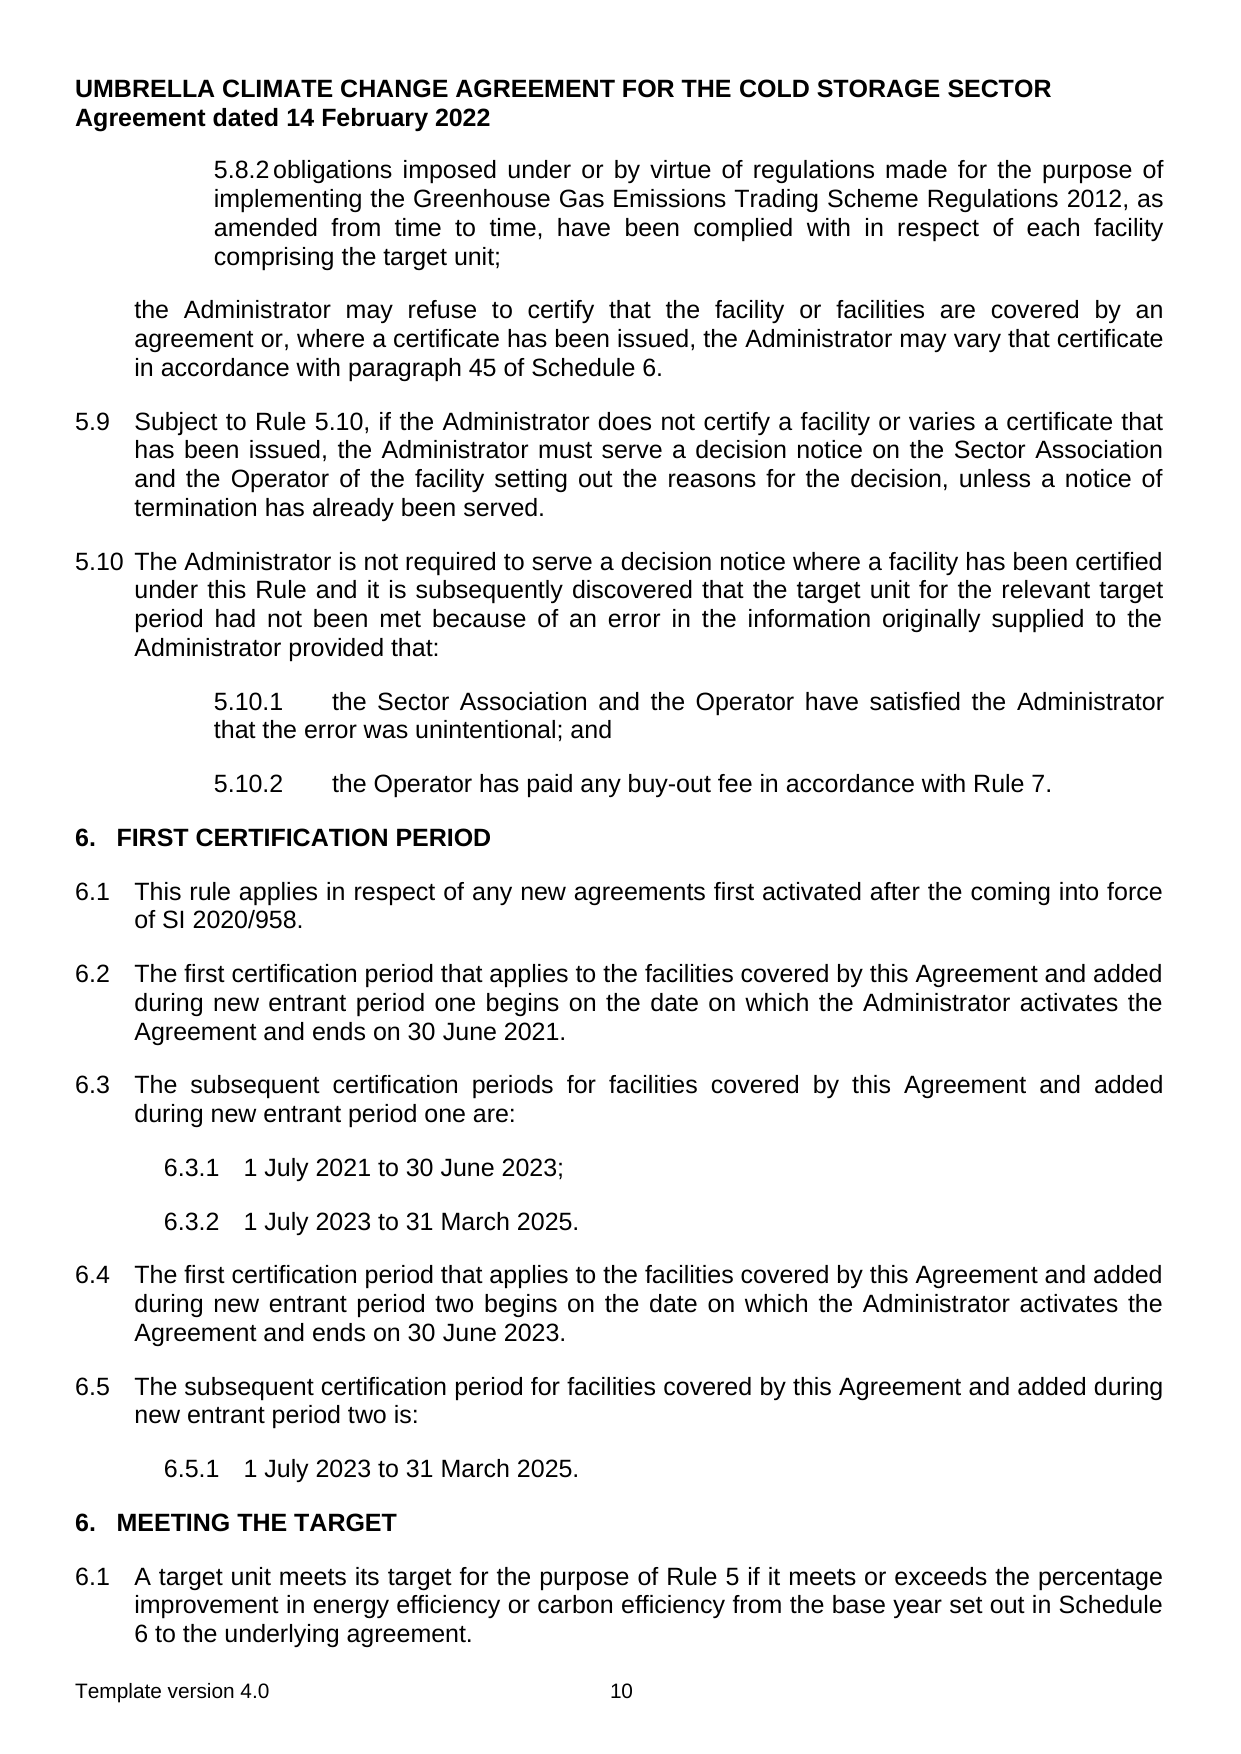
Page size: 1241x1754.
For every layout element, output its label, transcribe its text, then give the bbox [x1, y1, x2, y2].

list MEETING THE TARGET [75, 1508, 1165, 1536]
list the Operator has paid any buy-out fee in accordance with Rule 7. [214, 769, 1165, 798]
list The first certification period that applies to the facilities covered by this Agreement and added during new entrant period one begins on the date on which the Administrator activates the Agreement and ends on 30 June 2021. [75, 959, 1165, 1045]
list 1 July 2023 to 31 March 2025. [164, 1206, 1165, 1235]
list Subject to Rule 5.10, if the Administrator does not certify a facility or varies a certificate that has been issued, the Administrator must serve a decision notice on the Sector Association and the Operator of the facility setting out the reasons for the decision, unless a notice of termination has already been served. [75, 406, 1165, 521]
list A target unit meets its target for the purpose of Rule 5 if it meets or exceeds the percentage improvement in energy efficiency or carbon efficiency from the base year set out in Schedule 6 to the underlying agreement. [75, 1561, 1165, 1648]
list The subsequent certification period for facilities covered by this Agreement and added during new entrant period two is: [75, 1371, 1165, 1429]
text the Administrator may refuse to certify that the facility or facilities are covered by an agreement or, where a certificate has been issued, the Administrator may vary that certificate in accordance with paragraph 45 of Schedule 6. [134, 295, 1165, 381]
list FIRST CERTIFICATION PERIOD [75, 823, 1165, 851]
list This rule applies in respect of any new agreements first activated after the coming into force of SI 2020/958. [75, 876, 1165, 934]
list The first certification period that applies to the facilities covered by this Agreement and added during new entrant period two begins on the date on which the Administrator activates the Agreement and ends on 30 June 2023. [75, 1260, 1165, 1346]
list The subsequent certification periods for facilities covered by this Agreement and added during new entrant period one are: [75, 1070, 1165, 1128]
list 1 July 2023 to 31 March 2025. [164, 1454, 1165, 1483]
list the Sector Association and the Operator have satisfied the Administrator that the error was unintentional; and [214, 686, 1165, 744]
list obligations imposed under or by virtue of regulations made for the purpose of implementing the Greenhouse Gas Emissions Trading Scheme Regulations 2012, as amended from time to time, have been complied with in respect of each facility comprising the target unit; [214, 155, 1165, 270]
list 1 July 2021 to 30 June 2023; [164, 1153, 1165, 1181]
list The Administrator is not required to serve a decision notice where a facility has been certified under this Rule and it is subsequently discovered that the target unit for the relevant target period had not been met because of an error in the information originally supplied to the Administrator provided that: [75, 546, 1165, 661]
